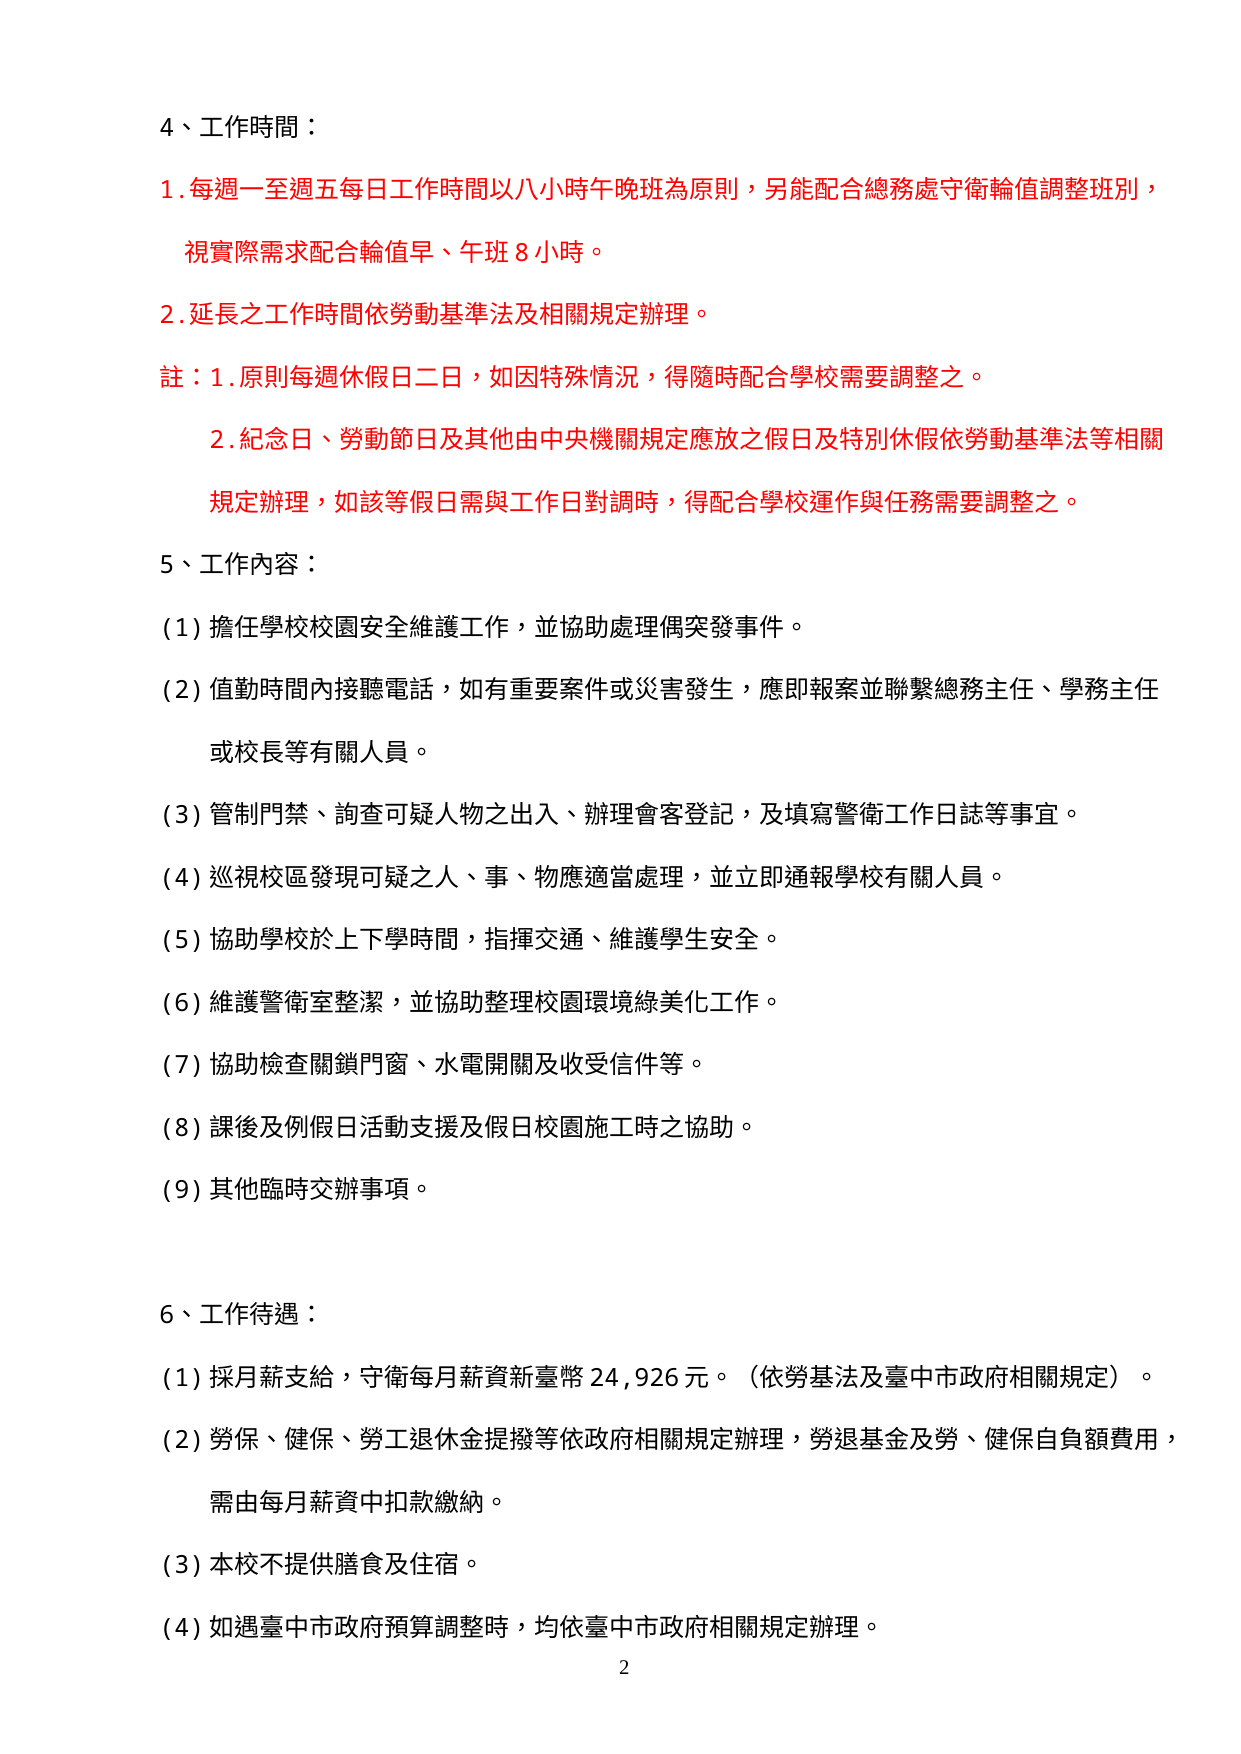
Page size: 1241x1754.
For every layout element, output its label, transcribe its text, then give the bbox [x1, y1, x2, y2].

list 值勤時間內接聽電話，如有重要案件或災害發生，應即報案並聯繫總務主任、學務主任或校長等有關人員。 [159, 646, 1181, 771]
text 2.紀念日、勞動節日及其他由中央機關規定應放之假日及特別休假依勞動基準法等相關規定辦理，如該等假日需與工作日對調時，得配合學校運作與任務需要調整之。 [209, 396, 1181, 521]
list 其他臨時交辦事項。 [159, 1146, 1181, 1209]
list 工作時間： [159, 84, 1181, 146]
list 擔任學校校園安全維護工作，並協助處理偶突發事件。 [159, 584, 1181, 646]
list 管制門禁、詢查可疑人物之出入、辦理會客登記，及填寫警衛工作日誌等事宜。 [159, 771, 1181, 834]
text 註：1.原則每週休假日二日，如因特殊情況，得隨時配合學校需要調整之。 [159, 334, 1181, 396]
list 工作待遇： [159, 1271, 1181, 1334]
list 本校不提供膳食及住宿。 [159, 1521, 1181, 1584]
list 維護警衛室整潔，並協助整理校園環境綠美化工作。 [159, 959, 1181, 1021]
list 協助檢查關鎖門窗、水電開關及收受信件等。 [159, 1021, 1181, 1084]
list 課後及例假日活動支援及假日校園施工時之協助。 [159, 1084, 1181, 1146]
text 1.每週一至週五每日工作時間以八小時午晚班為原則，另能配合總務處守衛輪值調整班別，視實際需求配合輪值早、午班8小時。 [159, 146, 1181, 271]
list 協助學校於上下學時間，指揮交通、維護學生安全。 [159, 896, 1181, 959]
list 如遇臺中市政府預算調整時，均依臺中市政府相關規定辦理。 [159, 1584, 1181, 1646]
text 2.延長之工作時間依勞動基準法及相關規定辦理。 [159, 271, 1181, 334]
list 勞保、健保、勞工退休金提撥等依政府相關規定辦理，勞退基金及勞、健保自負額費用，需由每月薪資中扣款繳納。 [159, 1396, 1181, 1521]
list 巡視校區發現可疑之人、事、物應適當處理，並立即通報學校有關人員。 [159, 834, 1181, 896]
list 工作內容： [159, 521, 1181, 584]
list 採月薪支給，守衛每月薪資新臺幣24,926元。（依勞基法及臺中市政府相關規定）。 [159, 1334, 1181, 1396]
